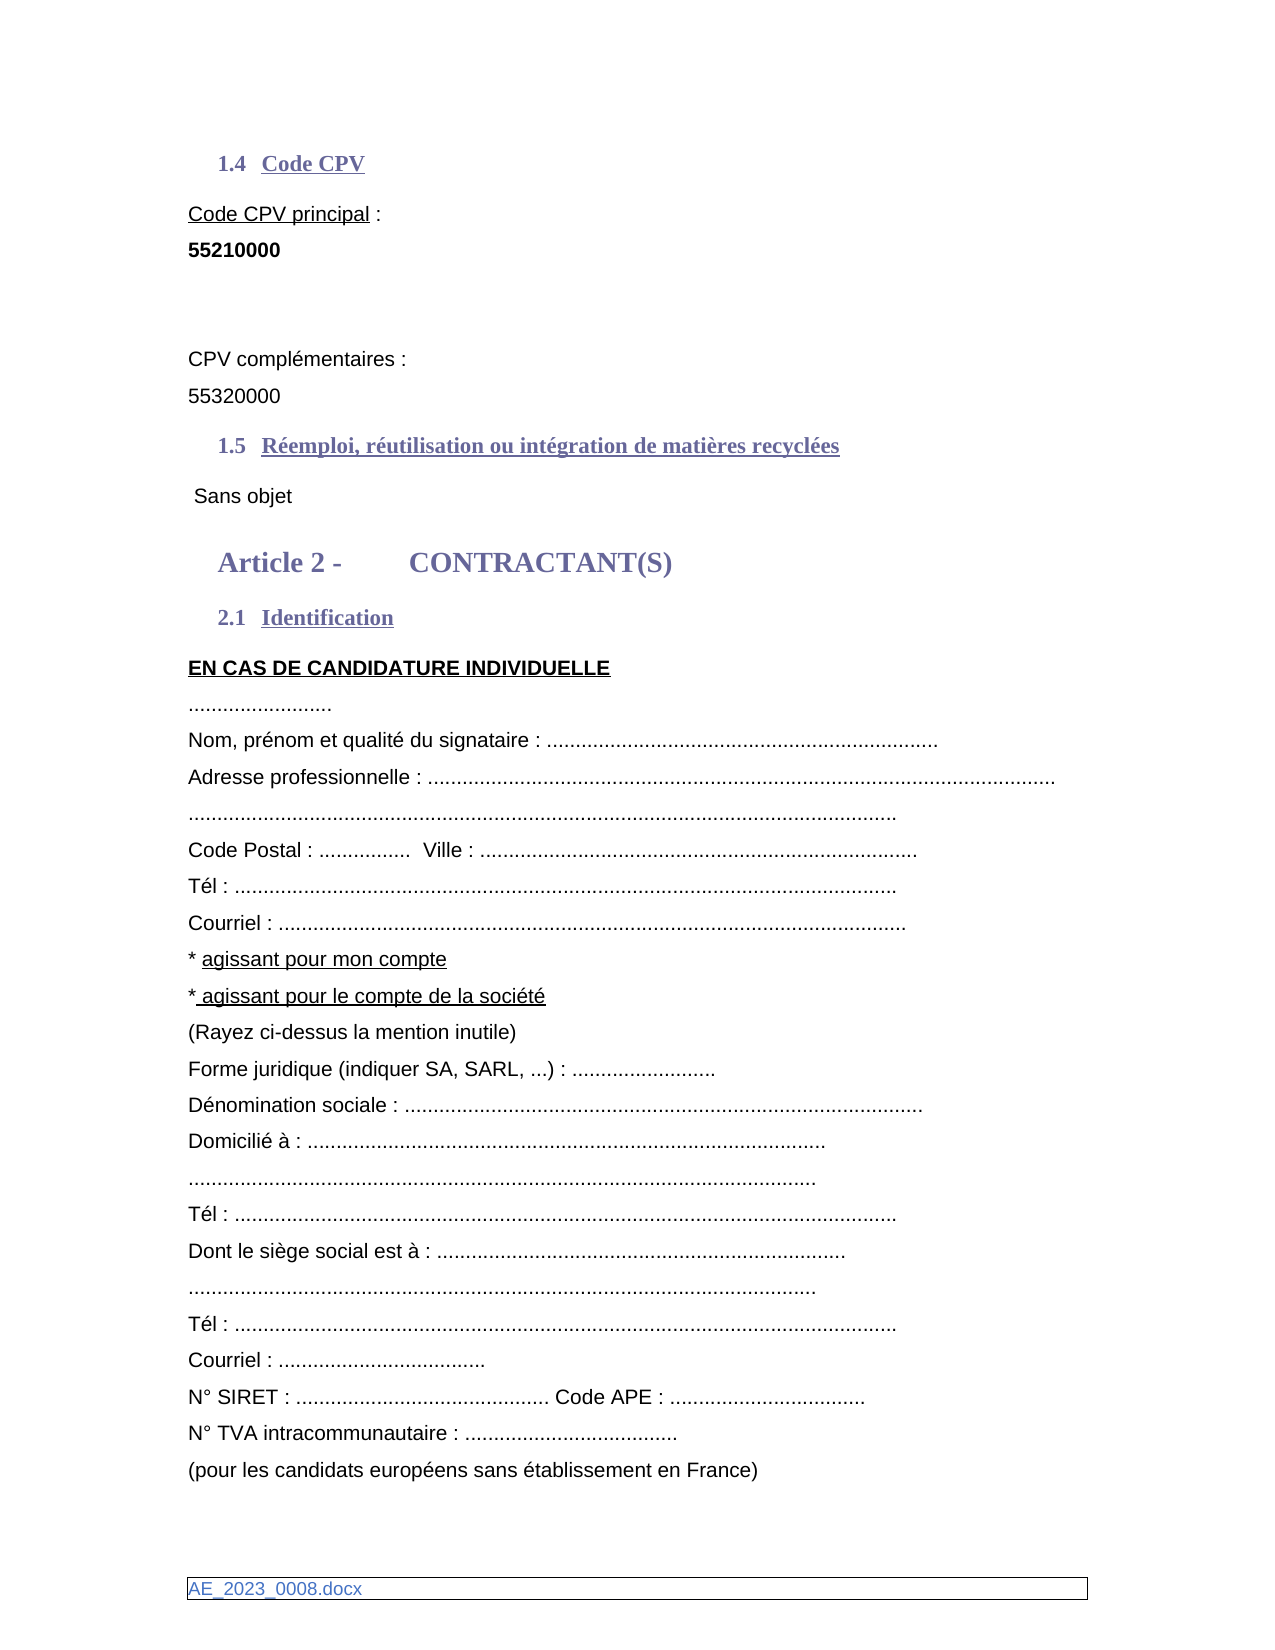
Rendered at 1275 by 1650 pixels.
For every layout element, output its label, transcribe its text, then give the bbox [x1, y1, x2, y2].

text Tél : ................................................................................................................... [188, 1202, 1087, 1226]
text Nom, prénom et qualité du signataire : .................................................................... [188, 728, 1087, 752]
text Forme juridique (indiquer SA, SARL, ...) : ......................... [188, 1056, 1087, 1080]
subtitle CONTRACTANT(S) [188, 545, 1087, 579]
text Code Postal : ................ Ville : ............................................................................ [188, 838, 1087, 862]
text N° SIRET : ............................................ Code APE : .................................. [188, 1384, 1087, 1408]
subtitle Identification [188, 604, 1087, 630]
text * agissant pour le compte de la société [188, 983, 1087, 1007]
text Code CPV principal : [188, 201, 1087, 225]
text Domicilié à : .......................................................................................... [188, 1129, 1087, 1153]
text Sans objet [188, 484, 1087, 508]
text 55210000 [188, 238, 1087, 262]
text ............................................................................................................. [188, 1275, 1087, 1299]
text Courriel : .................................... [188, 1348, 1087, 1372]
text ............................................................................................................. [188, 1166, 1087, 1190]
subtitle Réemploi, réutilisation ou intégration de matières recyclées [188, 433, 1087, 459]
text Tél : ................................................................................................................... [188, 1312, 1087, 1336]
text EN CAS DE CANDIDATURE INDIVIDUELLE [188, 655, 1087, 679]
text 55320000 [188, 384, 1087, 408]
text Dont le siège social est à : ....................................................................... [188, 1239, 1087, 1263]
text ........................................................................................................................... [188, 801, 1087, 825]
text Tél : ................................................................................................................... [188, 874, 1087, 898]
subtitle Code CPV [188, 150, 1087, 176]
text (pour les candidats européens sans établissement en France) [188, 1457, 1087, 1481]
text * agissant pour mon compte [188, 947, 1087, 971]
text ......................... [188, 692, 1087, 716]
text Dénomination sociale : .......................................................................................... [188, 1093, 1087, 1117]
text N° TVA intracommunautaire : ..................................... [188, 1421, 1087, 1445]
text Courriel : ............................................................................................................. [188, 911, 1087, 934]
text CPV complémentaires : [188, 347, 1087, 371]
text Adresse professionnelle : ............................................................................................................. [188, 765, 1087, 789]
text (Rayez ci-dessus la mention inutile) [188, 1020, 1087, 1044]
